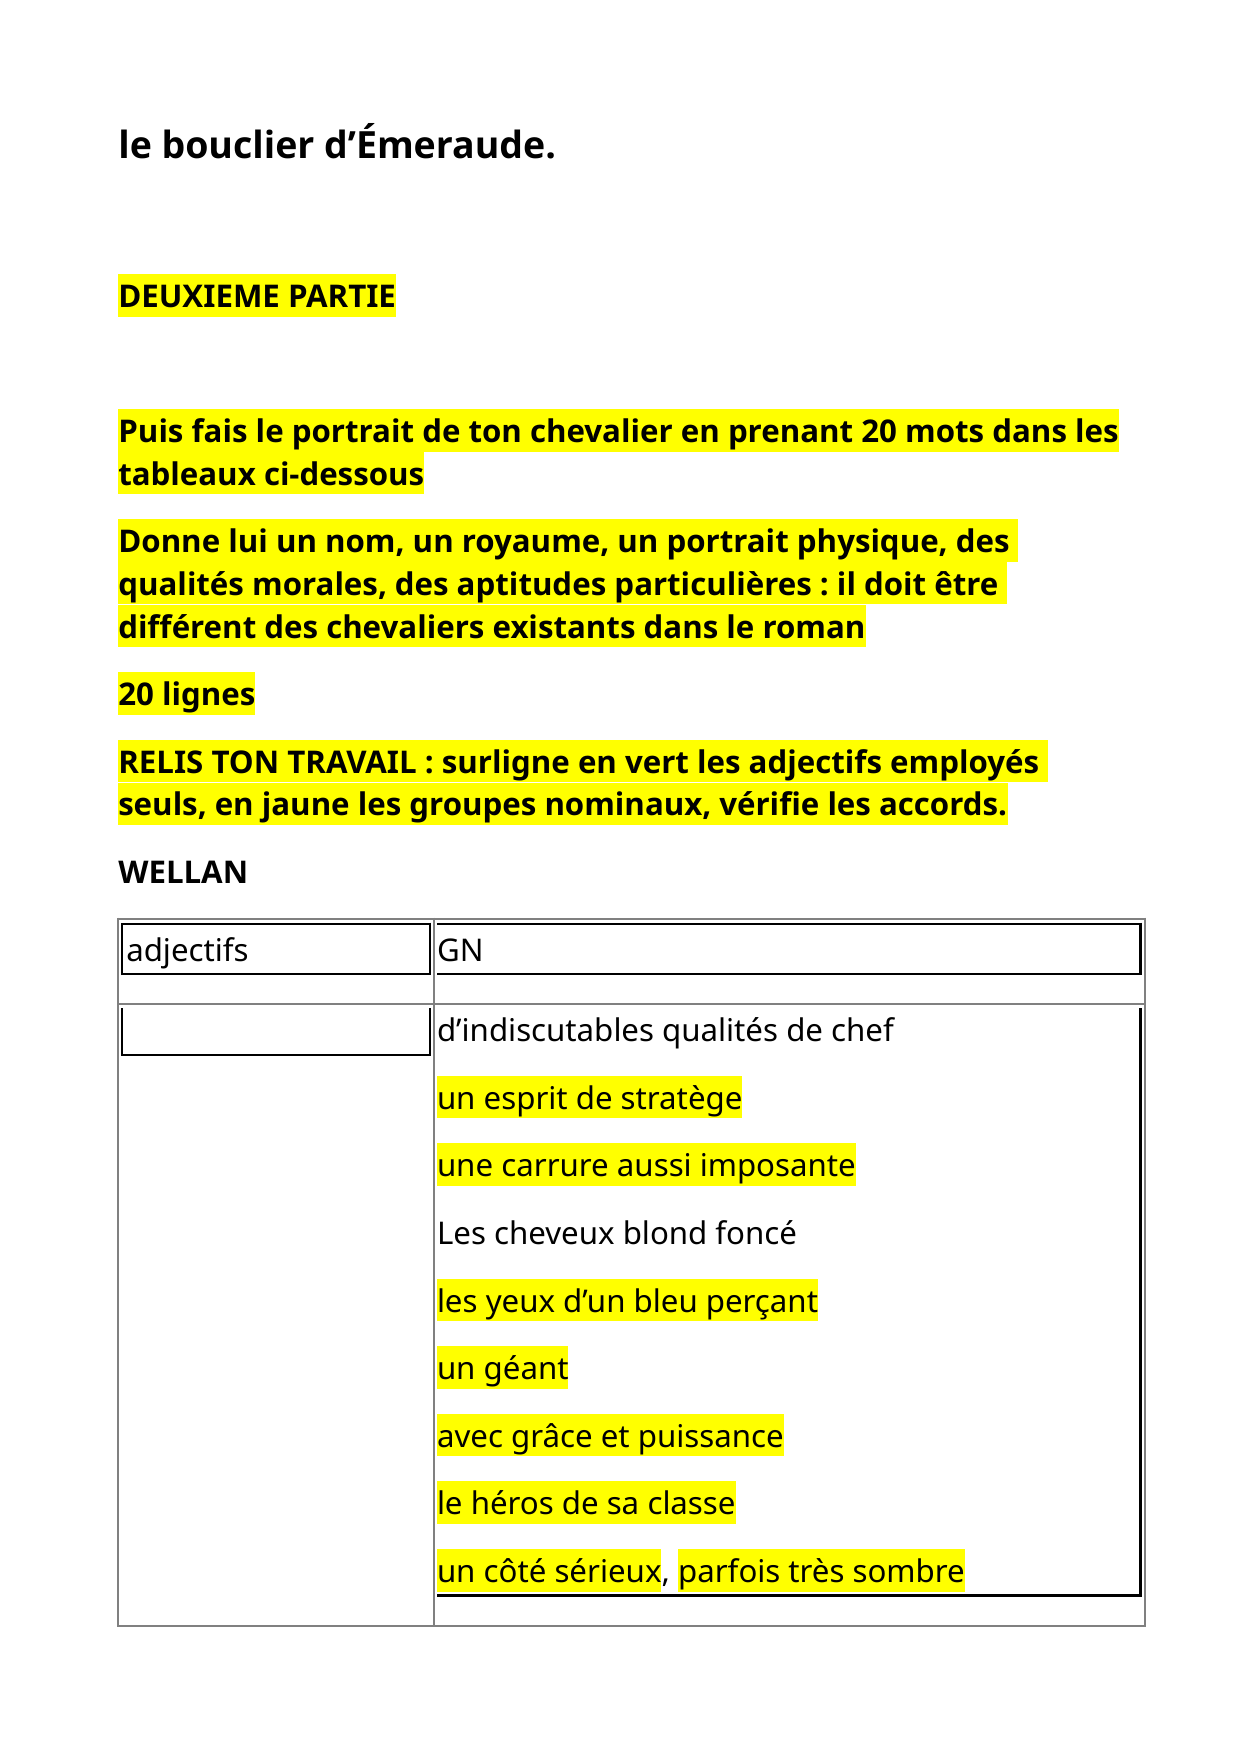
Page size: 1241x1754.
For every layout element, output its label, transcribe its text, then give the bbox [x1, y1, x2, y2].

text RELIS TON TRAVAIL : surligne en vert les adjectifs employés seuls, en jaune les groupes nominaux, vérifie les accords. [118, 740, 1122, 825]
text Puis fais le portrait de ton chevalier en prenant 20 mots dans les tableaux ci-dessous [118, 409, 1122, 494]
text 20 lignes [118, 672, 1122, 715]
table_cell [119, 1005, 433, 1624]
text le bouclier d’Émeraude. [118, 118, 1122, 169]
text WELLAN [118, 850, 1122, 893]
text DEUXIEME PARTIE [118, 274, 1122, 317]
table_cell d’indiscutables qualités de chef un esprit de stratège une carrure aussi imposante Les cheveux blond foncé les yeux d’un bleu perçant un géant avec grâce et puissance le héros de sa classe un côté sérieux, parfois très sombre [435, 1005, 1144, 1624]
text Donne lui un nom, un royaume, un portrait physique, des qualités morales, des aptitudes particulières : il doit être différent des chevaliers existants dans le roman [118, 519, 1122, 647]
table_header GN [435, 920, 1144, 1003]
table_header adjectifs [119, 920, 433, 1003]
